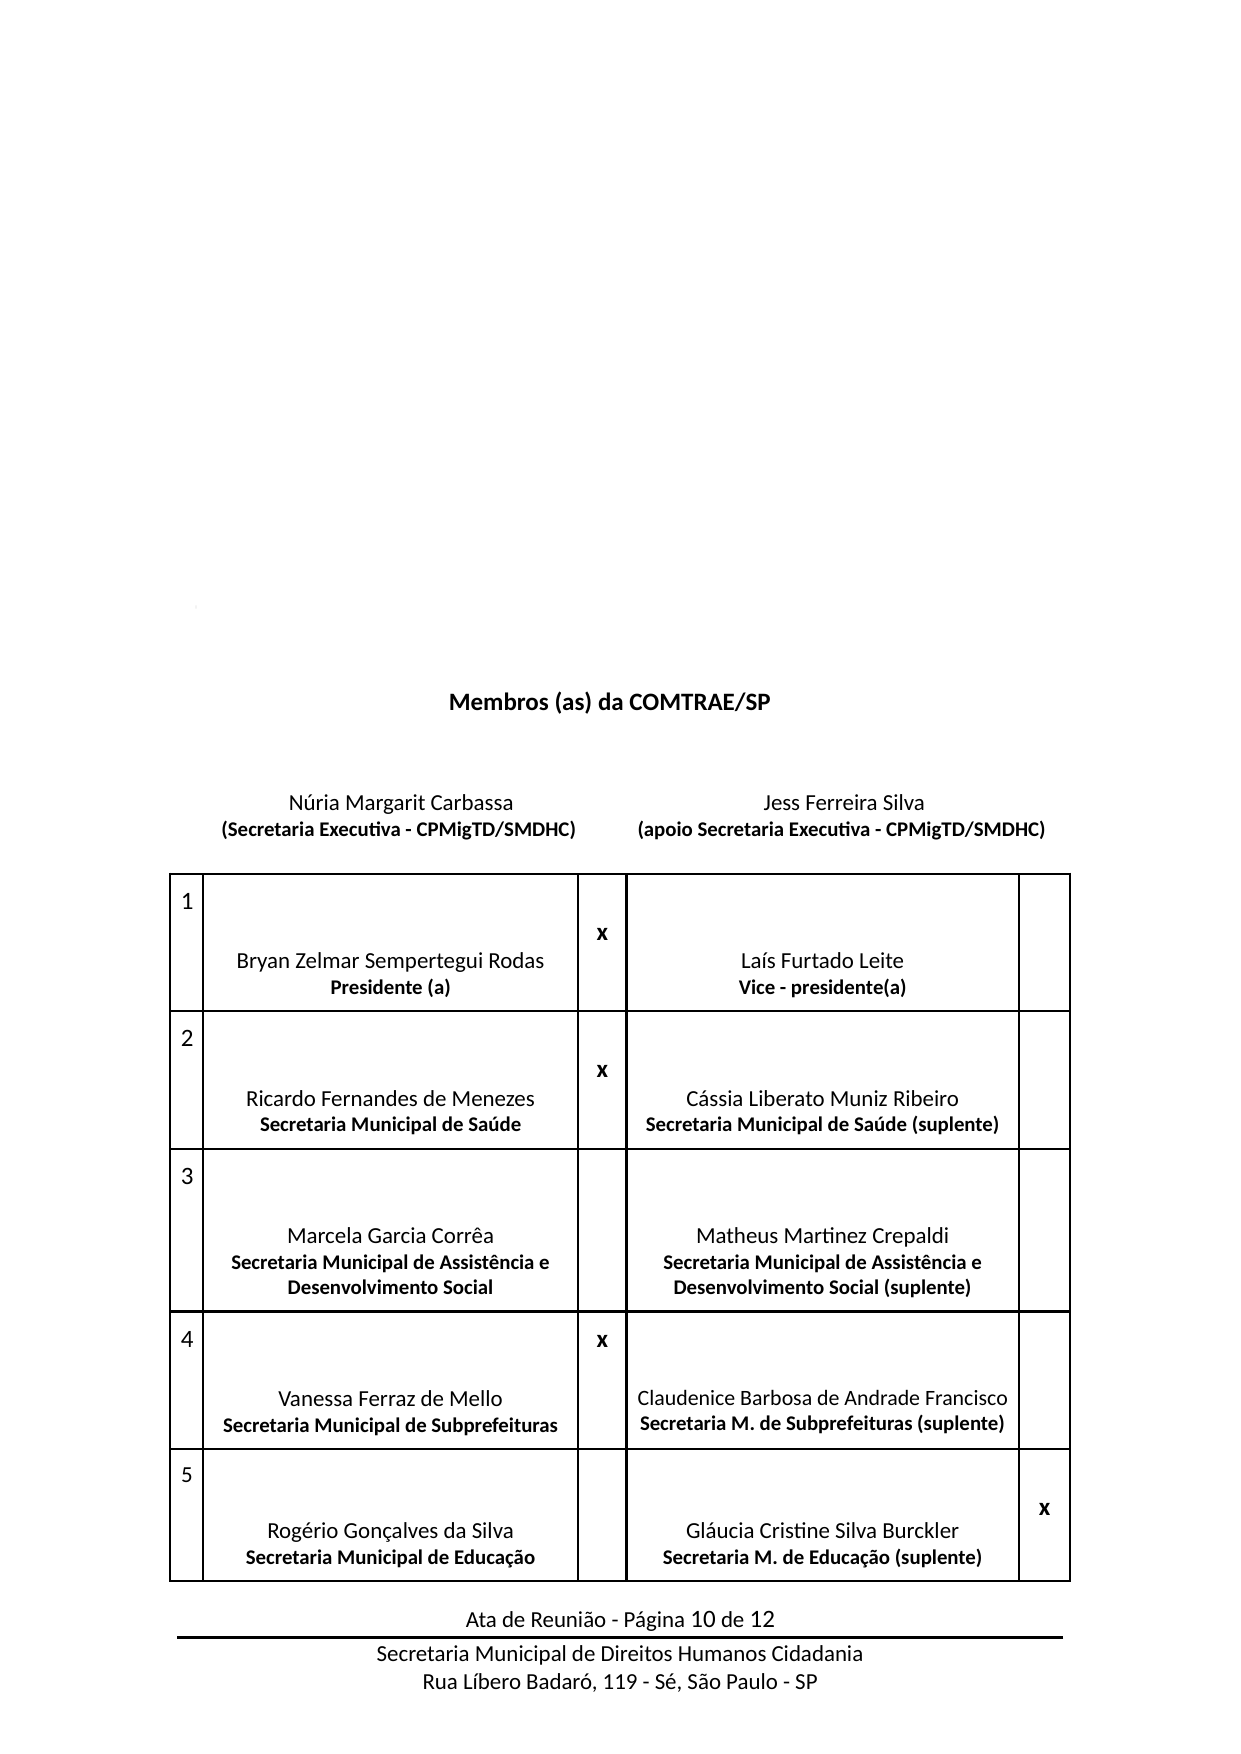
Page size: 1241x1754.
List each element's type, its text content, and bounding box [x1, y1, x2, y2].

table_cell Gláucia Cristine Silva Burckler Secretaria M. de Educação (suplente) [628, 1450, 1018, 1580]
table_cell Vanessa Ferraz de Mello Secretaria Municipal de Subprefeituras [204, 1313, 577, 1448]
table_cell Matheus Martinez Crepaldi Secretaria Municipal de Assistência e Desenvolvimento Social (suplente) [628, 1150, 1018, 1310]
table_header Bryan Zelmar Sempertegui Rodas Presidente (a) [204, 875, 577, 1010]
table_cell x [579, 1012, 625, 1147]
table_cell 2 [171, 1012, 202, 1147]
table_cell Ricardo Fernandes de Menezes Secretaria Municipal de Saúde [204, 1012, 577, 1147]
table_cell [579, 1150, 625, 1310]
table_cell x [579, 1313, 625, 1448]
table_header 1 [171, 875, 202, 1010]
table_cell [1020, 1150, 1069, 1310]
table_cell 5 [171, 1450, 202, 1580]
table_cell [1020, 1012, 1069, 1147]
table_header Laís Furtado Leite Vice - presidente(a) [628, 875, 1018, 1010]
table_cell Marcela Garcia Corrêa Secretaria Municipal de Assistência e Desenvolvimento Social [204, 1150, 577, 1310]
table_header [1020, 875, 1069, 1010]
table_cell [1020, 1313, 1069, 1448]
table_cell x [1020, 1450, 1069, 1580]
table_cell 4 [171, 1313, 202, 1448]
table_header Jess Ferreira Silva (apoio Secretaria Executiva - CPMigTD/SMDHC) [620, 778, 1063, 852]
table_cell 3 [171, 1150, 202, 1310]
table_cell [579, 1450, 625, 1580]
table_cell Claudenice Barbosa de Andrade Francisco Secretaria M. de Subprefeituras (suplente) [628, 1313, 1018, 1448]
table_header x [579, 875, 625, 1010]
table_cell Cássia Liberato Muniz Ribeiro Secretaria Municipal de Saúde (suplente) [628, 1012, 1018, 1147]
text Membros (as) da COMTRAE/SP [177, 687, 1042, 717]
table_header Núria Margarit Carbassa (Secretaria Executiva - CPMigTD/SMDHC) [177, 778, 620, 852]
table_cell Rogério Gonçalves da Silva Secretaria Municipal de Educação [204, 1450, 577, 1580]
